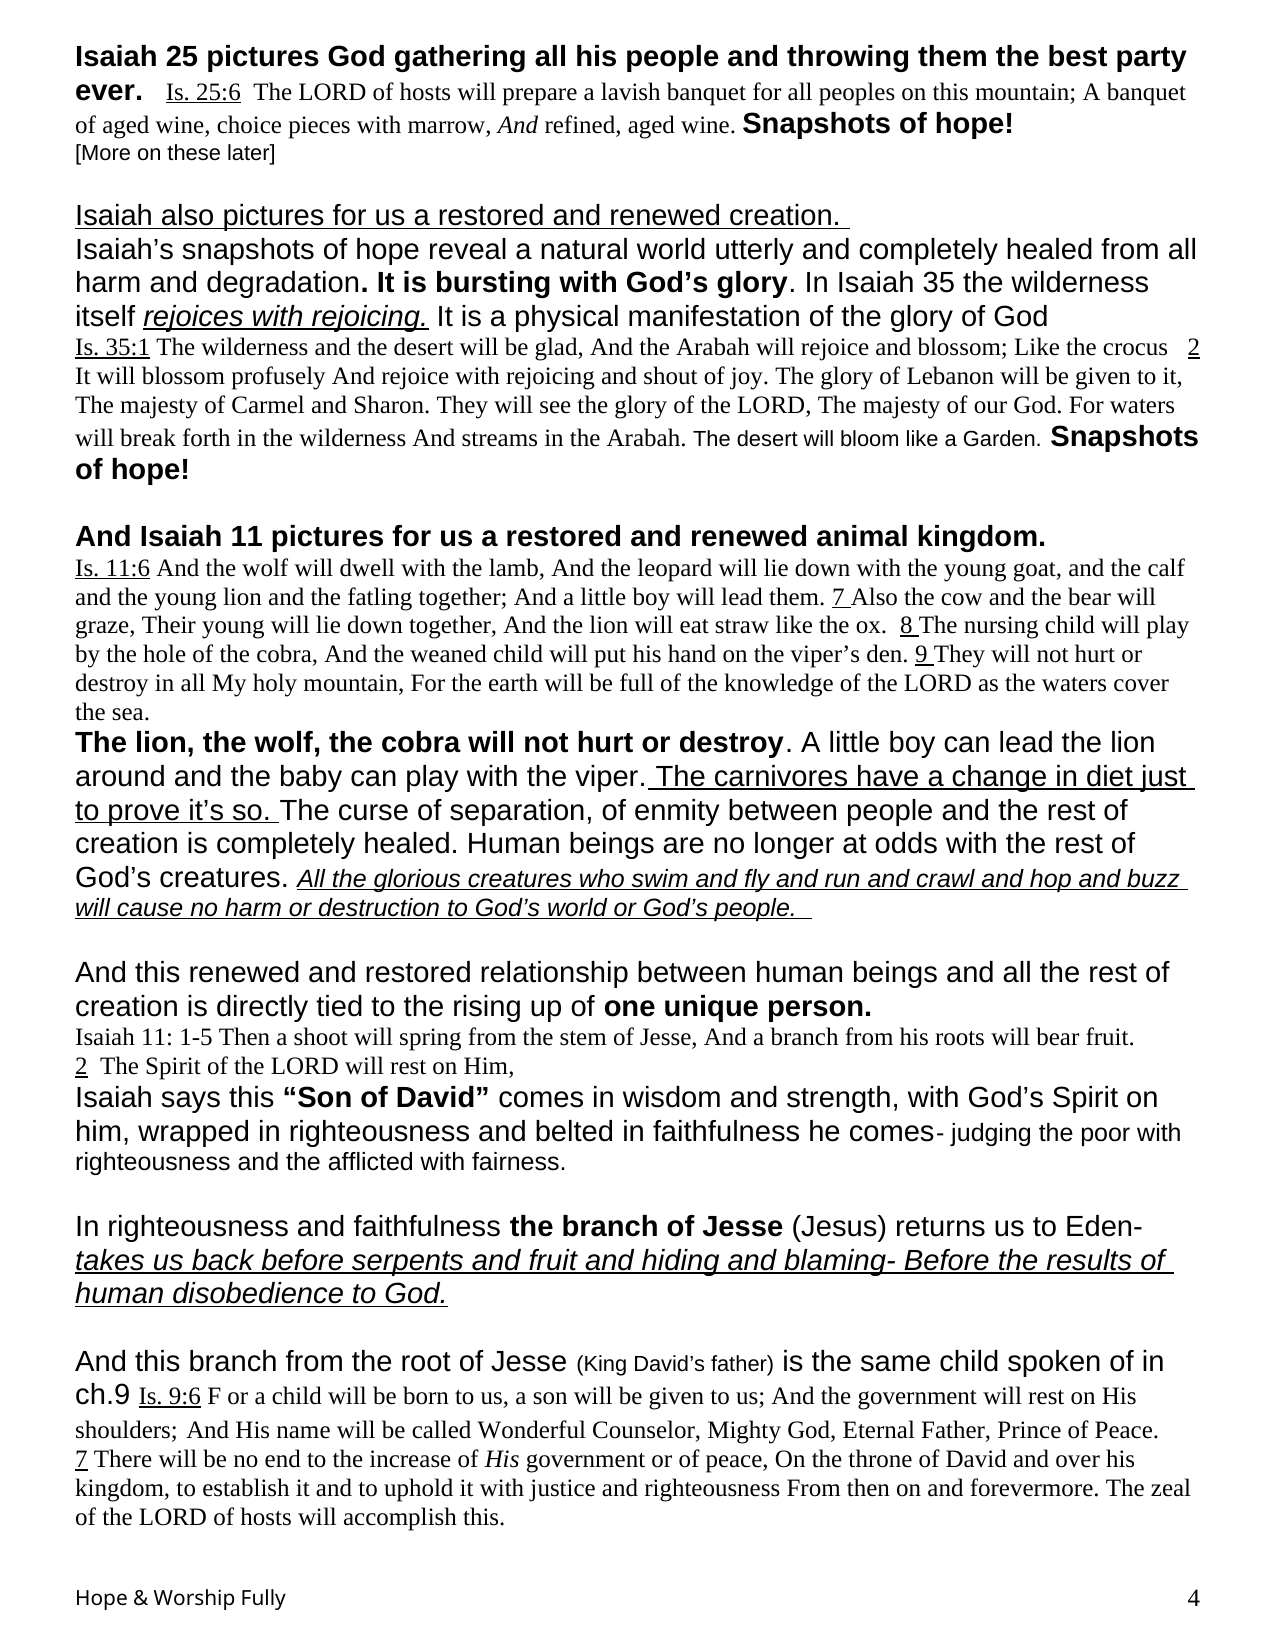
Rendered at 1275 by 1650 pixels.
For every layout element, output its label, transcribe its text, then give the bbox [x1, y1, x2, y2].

text In righteousness and faithfulness the branch of Jesse (Jesus) returns us to Eden- takes us back before serpents and fruit and hiding and blaming- Before the results of human disobedience to God. [75, 1209, 1200, 1310]
text Is. 11:6 And the wolf will dwell with the lamb, And the leopard will lie down with the young goat, and the calf and the young lion and the fatling together; And a little boy will lead them. 7 Also the cow and the bear will graze, Their young will lie down together, And the lion will eat straw like the ox. 8 The nursing child will play by the hole of the cobra, And the weaned child will put his hand on the viper’s den. 9 They will not hurt or destroy in all My holy mountain, For the earth will be full of the knowledge of the LORD as the waters cover the sea. [75, 553, 1200, 725]
text The lion, the wolf, the cobra will not hurt or destroy. A little boy can lead the lion around and the baby can play with the viper. The carnivores have a change in diet just to prove it’s so. The curse of separation, of enmity between people and the rest of creation is completely healed. Human beings are no longer at odds with the rest of God’s creatures. All the glorious creatures who swim and fly and run and crawl and hop and buzz will cause no harm or destruction to God’s world or God’s people. [75, 725, 1200, 922]
text Isaiah’s snapshots of hope reveal a natural world utterly and completely healed from all harm and degradation. It is bursting with God’s glory. In Isaiah 35 the wilderness itself rejoices with rejoicing. It is a physical manifestation of the glory of God [75, 232, 1200, 332]
text 7 There will be no end to the increase of His government or of peace, On the throne of David and over his kingdom, to establish it and to uphold it with justice and righteousness From then on and forevermore. The zeal of the LORD of hosts will accomplish this. [75, 1444, 1200, 1530]
text [More on these later] [75, 139, 1200, 165]
text Isaiah 11: 1-5 Then a shoot will spring from the stem of Jesse, And a branch from his roots will bear fruit. [75, 1022, 1200, 1051]
text Isaiah 25 pictures God gathering all his people and throwing them the best party ever. Is. 25:6 The LORD of hosts will prepare a lavish banquet for all peoples on this mountain; A banquet of aged wine, choice pieces with marrow, And refined, aged wine. Snapshots of hope! [75, 39, 1200, 139]
text Is. 35:1 The wilderness and the desert will be glad, And the Arabah will rejoice and blossom; Like the crocus 2 It will blossom profusely And rejoice with rejoicing and shout of joy. The glory of Lebanon will be given to it, The majesty of Carmel and Sharon. They will see the glory of the LORD, The majesty of our God. For waters will break forth in the wilderness And streams in the Arabah. The desert will bloom like a Garden. Snapshots of hope! [75, 332, 1200, 486]
text Isaiah says this “Son of David” comes in wisdom and strength, with God’s Spirit on him, wrapped in righteousness and belted in faithfulness he comes- judging the poor with righteousness and the afflicted with fairness. [75, 1080, 1200, 1176]
text And this branch from the root of Jesse (King David’s father) is the same child spoken of in ch.9 Is. 9:6 F or a child will be born to us, a son will be given to us; And the government will rest on His shoulders; And His name will be called Wonderful Counselor, Mighty God, Eternal Father, Prince of Peace. [75, 1343, 1200, 1444]
text And this renewed and restored relationship between human beings and all the rest of creation is directly tied to the rising up of one unique person. [75, 955, 1200, 1022]
text And Isaiah 11 pictures for us a restored and renewed animal kingdom. [75, 519, 1200, 553]
text Isaiah also pictures for us a restored and renewed creation. [75, 198, 1200, 232]
text 2 The Spirit of the LORD will rest on Him, [75, 1051, 1200, 1080]
